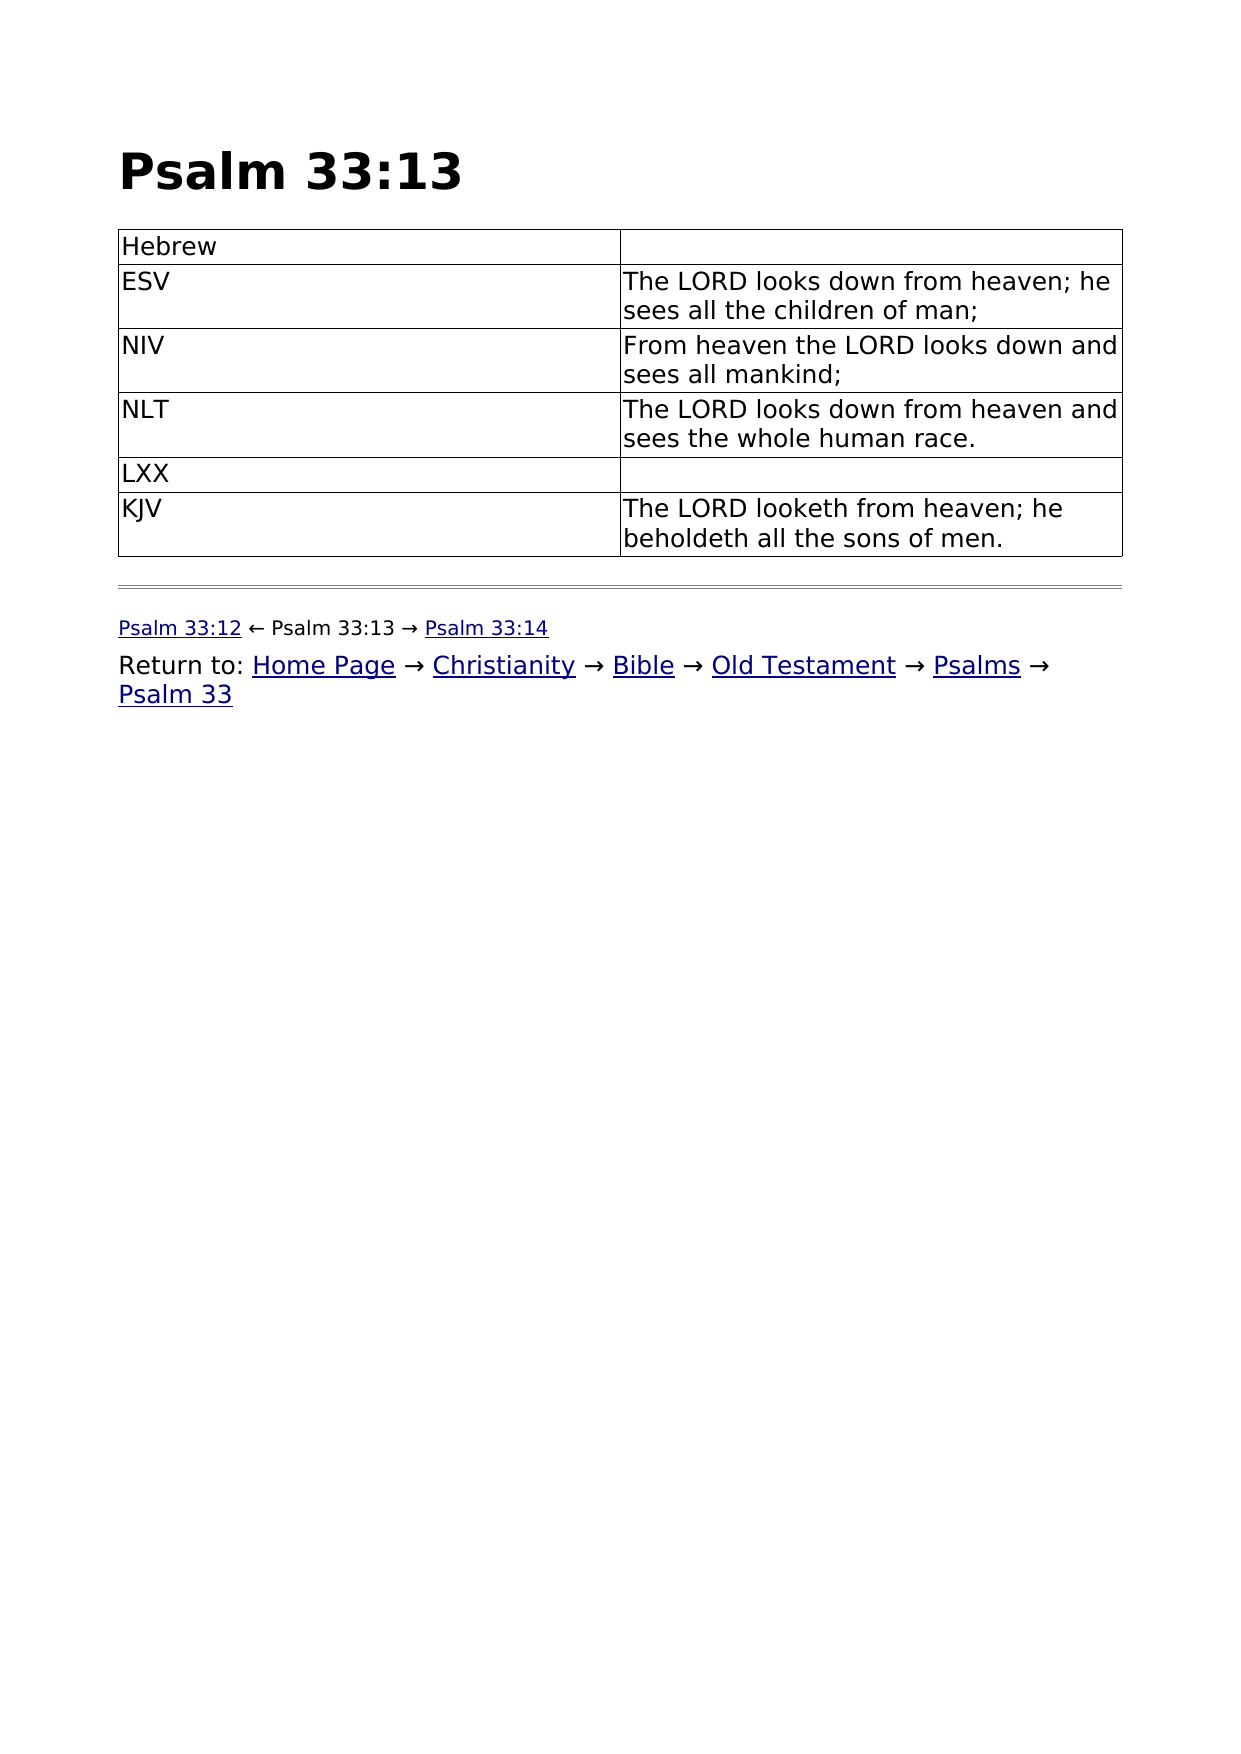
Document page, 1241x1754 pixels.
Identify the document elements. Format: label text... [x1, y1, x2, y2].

table_cell LXX [119, 458, 620, 492]
table_cell The LORD looks down from heaven and sees the whole human race. [621, 393, 1122, 457]
text Return to: Home Page → Christianity → Bible → Old Testament → Psalms → Psalm 33 [118, 651, 1122, 709]
table_cell NLT [119, 393, 620, 457]
table_cell The LORD looks down from heaven; he sees all the children of man; [621, 265, 1122, 328]
table_header Hebrew [119, 230, 620, 264]
table_cell The LORD looketh from heaven; he beholdeth all the sons of men. [621, 493, 1122, 556]
table_cell KJV [119, 493, 620, 556]
table_header [621, 230, 1122, 264]
subtitle Psalm 33:13 [118, 143, 1122, 201]
table_cell [621, 458, 1122, 492]
table_cell ESV [119, 265, 620, 328]
table_cell NIV [119, 329, 620, 392]
text Psalm 33:12 ← Psalm 33:13 → Psalm 33:14 [118, 617, 1122, 651]
table_cell From heaven the LORD looks down and sees all mankind; [621, 329, 1122, 392]
